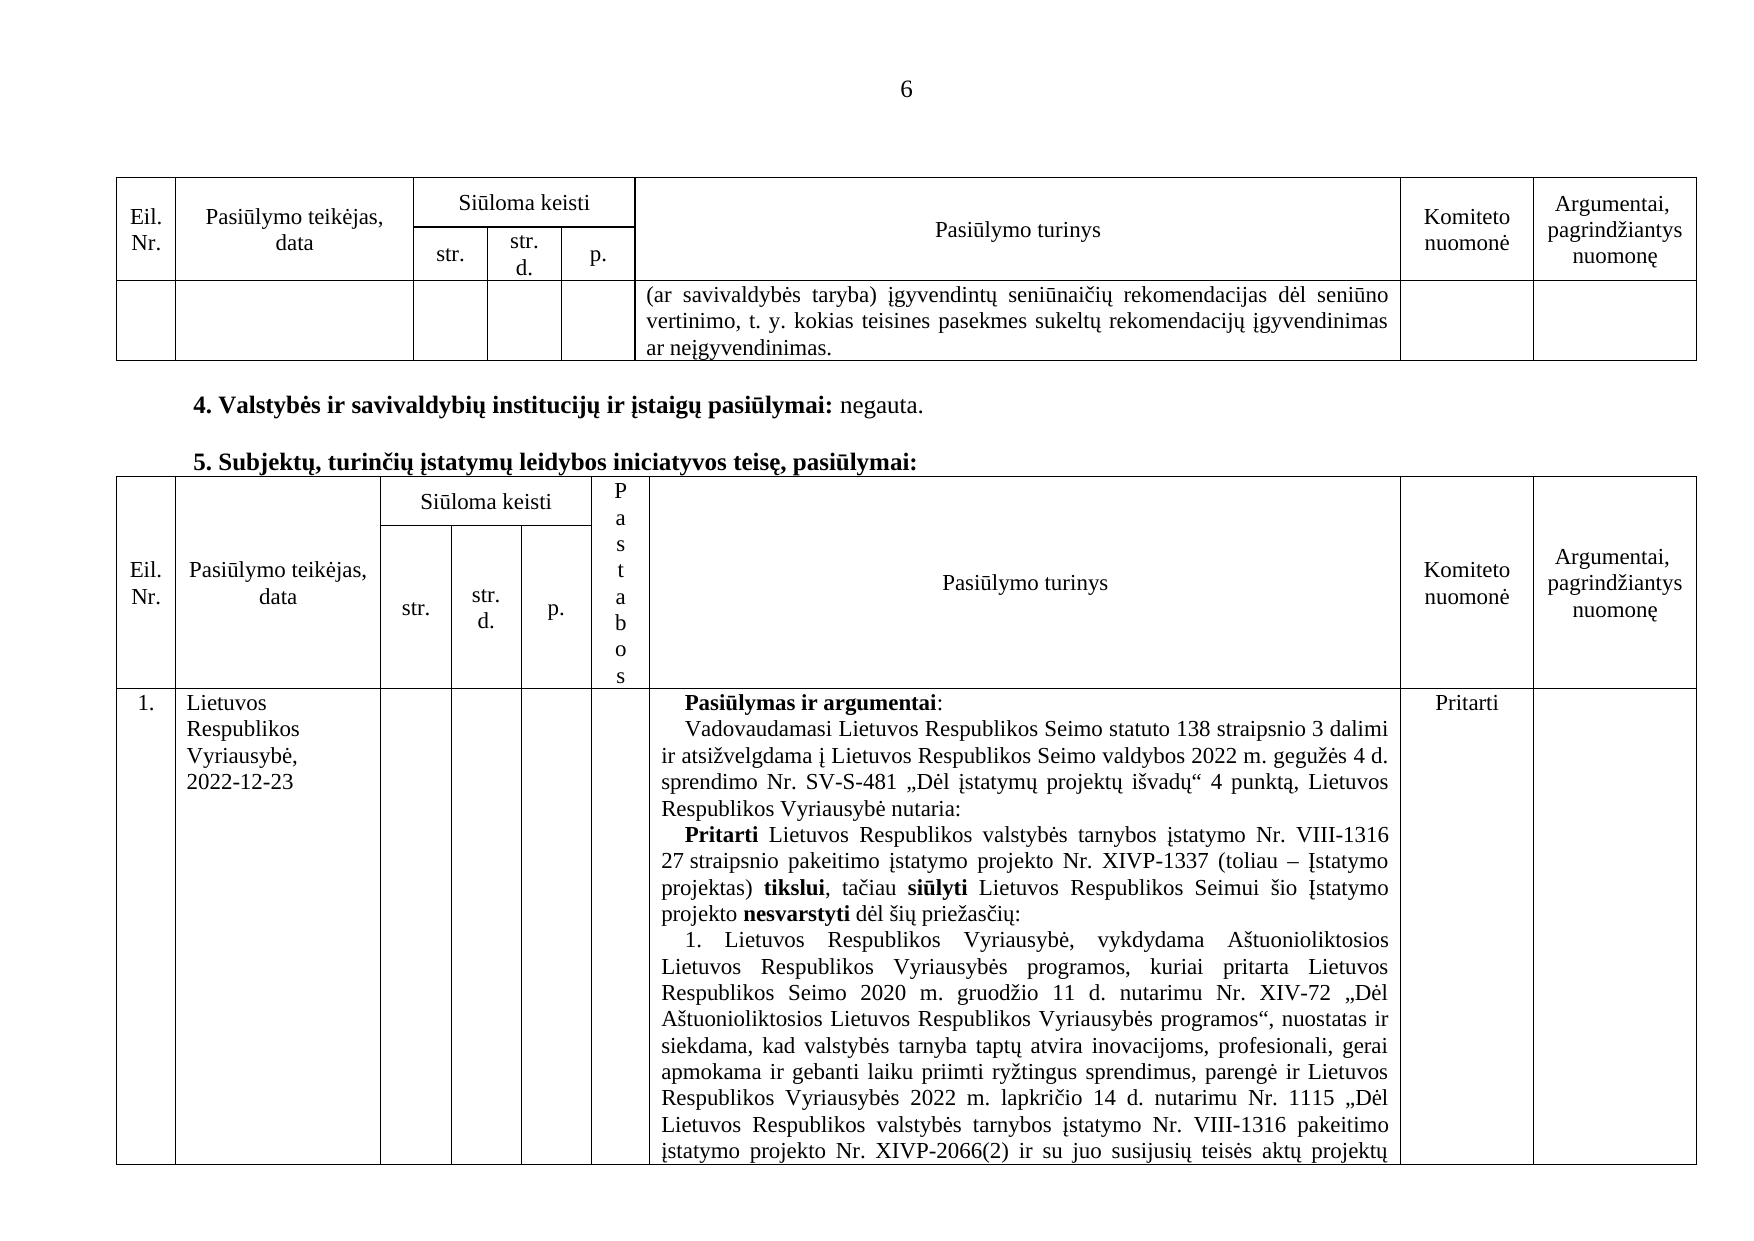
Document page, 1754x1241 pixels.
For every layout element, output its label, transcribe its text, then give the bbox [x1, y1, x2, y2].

table_cell [522, 689, 591, 1163]
table_cell 1. [117, 689, 175, 1163]
table_cell [1534, 281, 1696, 360]
table_cell [592, 689, 649, 1163]
table_header Komiteto nuomonė [1401, 477, 1533, 688]
subtitle 5. Subjektų, turinčių įstatymų leidybos iniciatyvos teisę, pasiūlymai: [118, 447, 1695, 476]
table_header Argumentai, pagrindžiantys nuomonę [1534, 477, 1696, 688]
table_cell [1534, 689, 1696, 1163]
table_header Argumentai, pagrindžiantys nuomonę [1534, 178, 1696, 280]
table_cell [562, 281, 634, 360]
table_cell p. [562, 228, 634, 280]
table_cell Pritarti [1401, 689, 1533, 1163]
table_header Siūloma keisti [381, 477, 591, 525]
table_header Pasiūlymo turinys [650, 477, 1400, 688]
table_cell [1401, 281, 1533, 360]
table_cell Lietuvos Respublikos Vyriausybė, 2022-12-23 [176, 689, 380, 1163]
table_cell str. [381, 526, 451, 688]
table_cell [381, 689, 451, 1163]
table_header Siūloma keisti [414, 178, 634, 226]
table_header Pasiūlymo turinys [636, 178, 1400, 280]
table_cell [452, 689, 521, 1163]
table_header Komiteto nuomonė [1401, 178, 1533, 280]
table_header Pasiūlymo teikėjas, data [176, 477, 380, 688]
table_cell [117, 281, 175, 360]
subtitle 4. Valstybės ir savivaldybių institucijų ir įstaigų pasiūlymai: negauta. [118, 390, 1695, 419]
table_cell str. d. [452, 526, 521, 688]
table_cell str. d. [488, 228, 561, 280]
table_cell p. [522, 526, 591, 688]
table_cell [414, 281, 487, 360]
table_cell (ar savivaldybės taryba) įgyvendintų seniūnaičių rekomendacijas dėl seniūno vertinimo, t. y. kokias teisines pasekmes sukeltų rekomendacijų įgyvendinimas ar neįgyvendinimas. [636, 281, 1400, 360]
table_cell str. [414, 228, 487, 280]
table_cell [176, 281, 413, 360]
table_cell [488, 281, 561, 360]
table_cell Pasiūlymas ir argumentai: Vadovaudamasi Lietuvos Respublikos Seimo statuto 138 straipsnio 3 dalimi ir atsižvelgdama į Lietuvos Respublikos Seimo valdybos 2022 m. gegužės 4 d. sprendimo Nr. SV-S-481 „Dėl įstatymų projektų išvadų“ 4 punktą, Lietuvos Respublikos Vyriausybė nutaria: Pritarti Lietuvos Respublikos valstybės tarnybos įstatymo Nr. VIII-1316 27 straipsnio pakeitimo įstatymo projekto Nr. XIVP-1337 (toliau – Įstatymo projektas) tikslui, tačiau siūlyti Lietuvos Respublikos Seimui šio Įstatymo projekto nesvarstyti dėl šių priežasčių: 1. Lietuvos Respublikos Vyriausybė, vykdydama Aštuonioliktosios Lietuvos Respublikos Vyriausybės programos, kuriai pritarta Lietuvos Respublikos Seimo 2020 m. gruodžio 11 d. nutarimu Nr. XIV-72 „Dėl Aštuonioliktosios Lietuvos Respublikos Vyriausybės programos“, nuostatas ir siekdama, kad valstybės tarnyba taptų atvira inovacijoms, profesionali, gerai apmokama ir gebanti laiku priimti ryžtingus sprendimus, parengė ir Lietuvos Respublikos Vyriausybės 2022 m. lapkričio 14 d. nutarimu Nr. 1115 „Dėl Lietuvos Respublikos valstybės tarnybos įstatymo Nr. VIII-1316 pakeitimo įstatymo projekto Nr. XIVP-2066(2) ir su juo susijusių teisės aktų projektų [650, 689, 1400, 1163]
table_header Eil. Nr. [117, 477, 175, 688]
table_header Pasiūlymo teikėjas, data [176, 178, 413, 280]
table_header Eil. Nr. [117, 178, 175, 280]
table_header Pastabos [592, 477, 649, 688]
